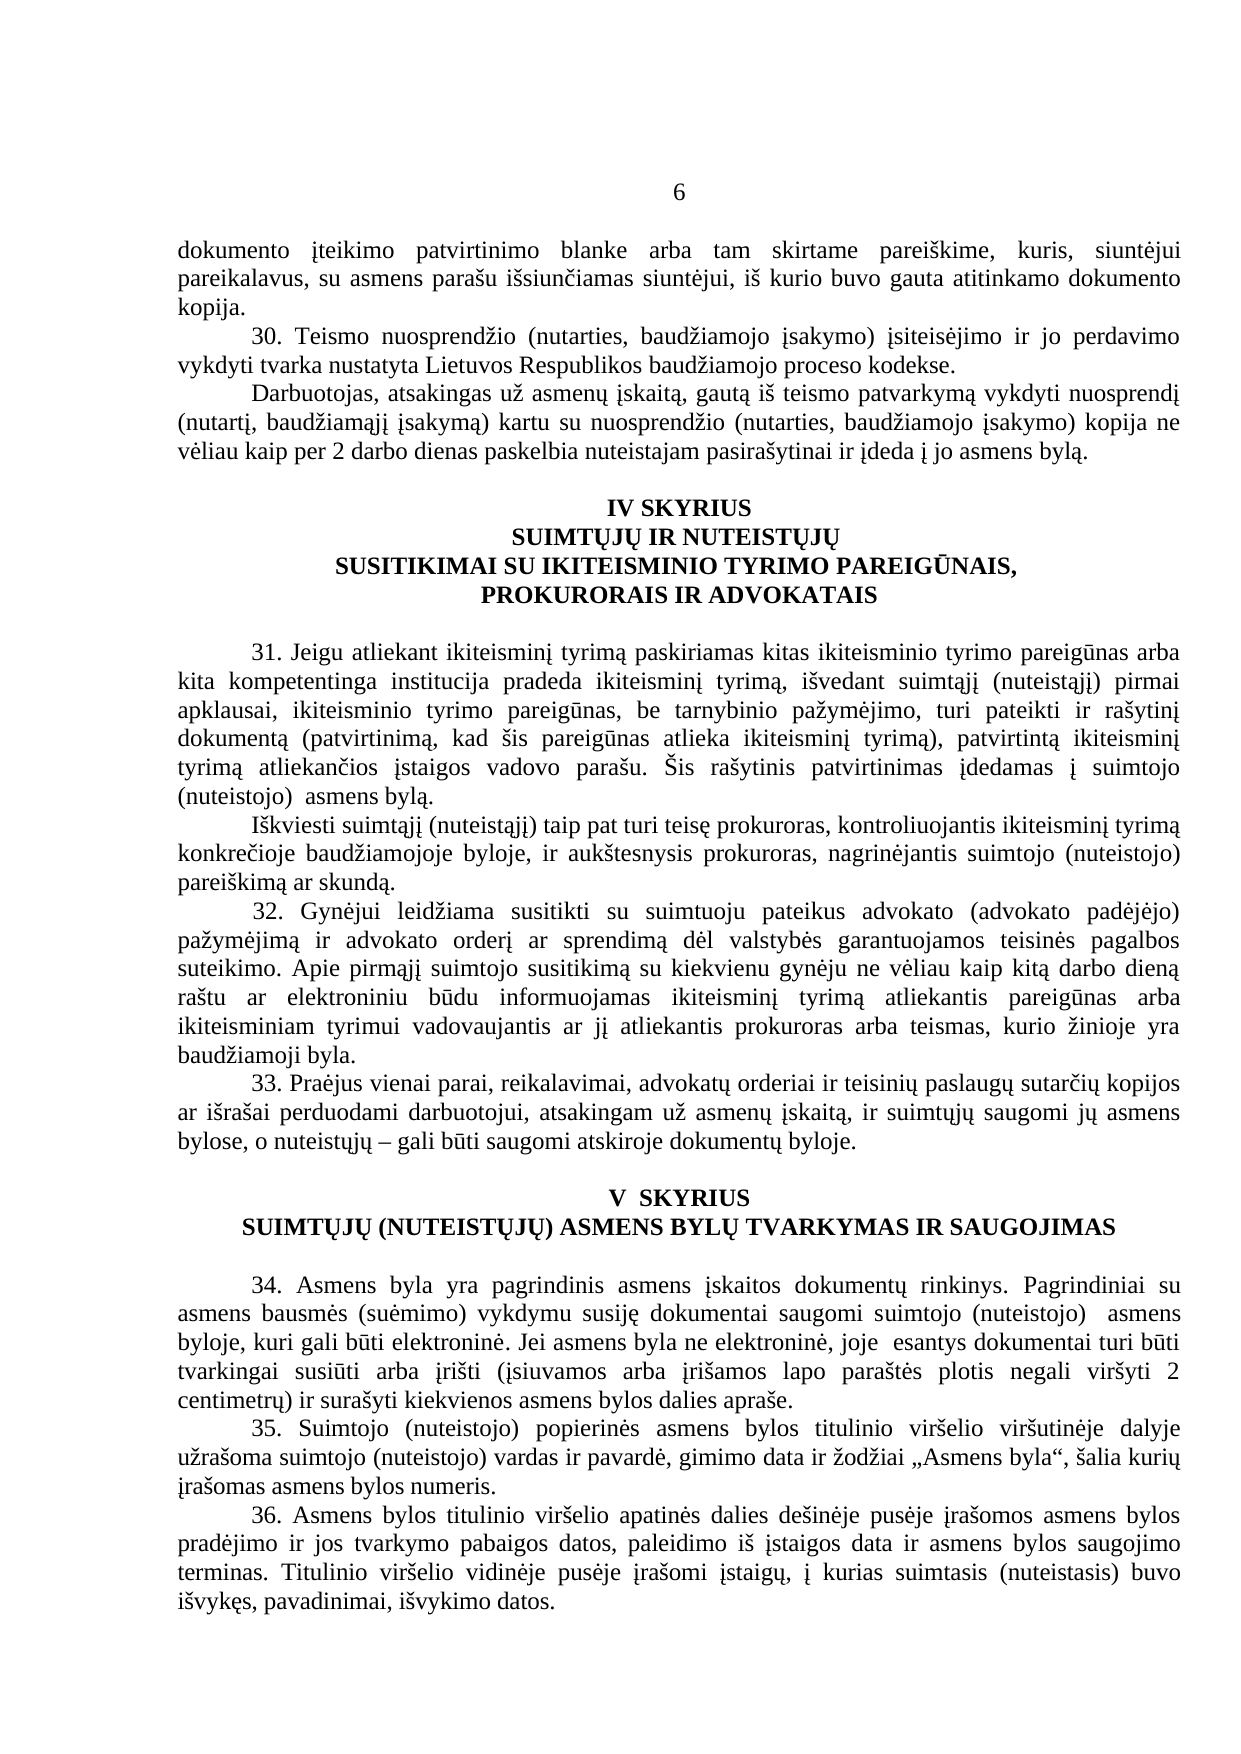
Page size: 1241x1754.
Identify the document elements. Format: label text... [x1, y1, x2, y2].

text SUSITIKIMAI SU IKITEISMINIO TYRIMO PAREIGŪNAIS, [177, 551, 1181, 580]
text Darbuotojas, atsakingas už asmenų įskaitą, gautą iš teismo patvarkymą vykdyti nuosprendį (nutartį, baudžiamąjį įsakymą) kartu su nuosprendžio (nutarties, baudžiamojo įsakymo) kopija ne vėliau kaip per 2 darbo dienas paskelbia nuteistajam pasirašytinai ir įdeda į jo asmens bylą. [177, 378, 1181, 465]
text SUIMTŲJŲ IR NUTEISTŲJŲ [177, 522, 1181, 551]
text 30. Teismo nuosprendžio (nutarties, baudžiamojo įsakymo) įsiteisėjimo ir jo perdavimo vykdyti tvarka nustatyta Lietuvos Respublikos baudžiamojo proceso kodekse. [177, 321, 1181, 378]
text 31. Jeigu atliekant ikiteisminį tyrimą paskiriamas kitas ikiteisminio tyrimo pareigūnas arba kita kompetentinga institucija pradeda ikiteisminį tyrimą, išvedant suimtąjį (nuteistąjį) pirmai apklausai, ikiteisminio tyrimo pareigūnas, be tarnybinio pažymėjimo, turi pateikti ir rašytinį dokumentą (patvirtinimą, kad šis pareigūnas atlieka ikiteisminį tyrimą), patvirtintą ikiteisminį tyrimą atliekančios įstaigos vadovo parašu. Šis rašytinis patvirtinimas įdedamas į suimtojo (nuteistojo) asmens bylą. [177, 637, 1181, 810]
text dokumento įteikimo patvirtinimo blanke arba tam skirtame pareiškime, kuris, siuntėjui pareikalavus, su asmens parašu išsiunčiamas siuntėjui, iš kurio buvo gauta atitinkamo dokumento kopija. [177, 235, 1181, 321]
text Iškviesti suimtąjį (nuteistąjį) taip pat turi teisę prokuroras, kontroliuojantis ikiteisminį tyrimą konkrečioje baudžiamojoje byloje, ir aukštesnysis prokuroras, nagrinėjantis suimtojo (nuteistojo) pareiškimą ar skundą. [177, 810, 1181, 896]
text IV SKYRIUS [177, 493, 1181, 522]
text SUIMTŲJŲ (NUTEISTŲJŲ) ASMENS BYLŲ TVARKYMAS IR SAUGOJIMAS [177, 1212, 1181, 1241]
text 34. Asmens byla yra pagrindinis asmens įskaitos dokumentų rinkinys. Pagrindiniai su asmens bausmės (suėmimo) vykdymu susiję dokumentai saugomi suimtojo (nuteistojo) asmens byloje, kuri gali būti elektroninė. Jei asmens byla ne elektroninė, joje esantys dokumentai turi būti tvarkingai susiūti arba įrišti (įsiuvamos arba įrišamos lapo paraštės plotis negali viršyti 2 centimetrų) ir surašyti kiekvienos asmens bylos dalies apraše. [177, 1270, 1181, 1413]
text 33. Praėjus vienai parai, reikalavimai, advokatų orderiai ir teisinių paslaugų sutarčių kopijos ar išrašai perduodami darbuotojui, atsakingam už asmenų įskaitą, ir suimtųjų saugomi jų asmens bylose, o nuteistųjų – gali būti saugomi atskiroje dokumentų byloje. [177, 1068, 1181, 1155]
text 32. Gynėjui leidžiama susitikti su suimtuoju pateikus advokato (advokato padėjėjo) pažymėjimą ir advokato orderį ar sprendimą dėl valstybės garantuojamos teisinės pagalbos suteikimo. Apie pirmąjį suimtojo susitikimą su kiekvienu gynėju ne vėliau kaip kitą darbo dieną raštu ar elektroniniu būdu informuojamas ikiteisminį tyrimą atliekantis pareigūnas arba ikiteisminiam tyrimui vadovaujantis ar jį atliekantis prokuroras arba teismas, kurio žinioje yra baudžiamoji byla. [177, 896, 1181, 1068]
text PROKURORAIS IR ADVOKATAIS [177, 580, 1181, 608]
text 35. Suimtojo (nuteistojo) popierinės asmens bylos titulinio viršelio viršutinėje dalyje užrašoma suimtojo (nuteistojo) vardas ir pavardė, gimimo data ir žodžiai „Asmens byla“, šalia kurių įrašomas asmens bylos numeris. [177, 1413, 1181, 1500]
text 36. Asmens bylos titulinio viršelio apatinės dalies dešinėje pusėje įrašomos asmens bylos pradėjimo ir jos tvarkymo pabaigos datos, paleidimo iš įstaigos data ir asmens bylos saugojimo terminas. Titulinio viršelio vidinėje pusėje įrašomi įstaigų, į kurias suimtasis (nuteistasis) buvo išvykęs, pavadinimai, išvykimo datos. [177, 1500, 1181, 1615]
text V SKYRIUS [177, 1183, 1181, 1212]
